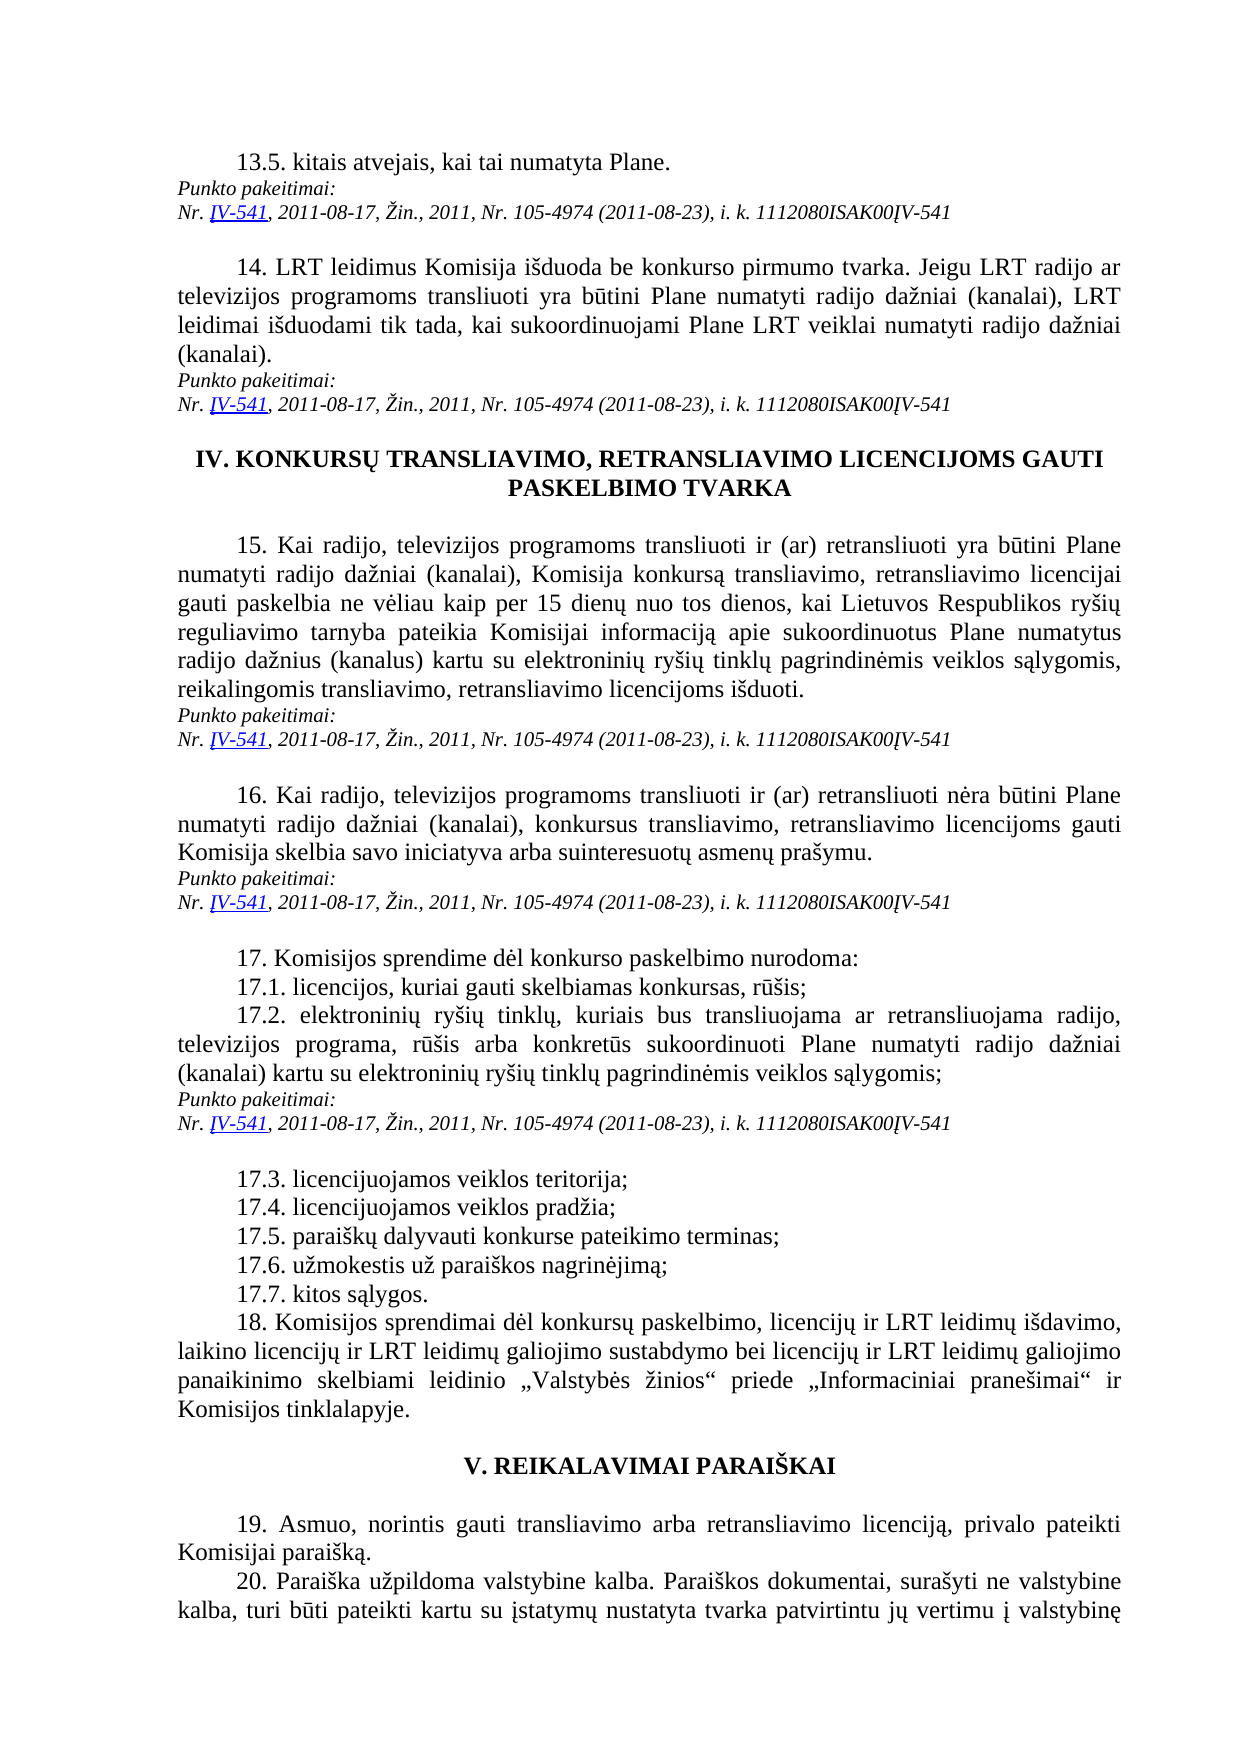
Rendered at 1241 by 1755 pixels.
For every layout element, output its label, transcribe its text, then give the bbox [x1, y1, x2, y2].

text 17. Komisijos sprendime dėl konkurso paskelbimo nurodoma: [177, 943, 1122, 972]
text Punkto pakeitimai: [177, 866, 1122, 890]
text 17.4. licencijuojamos veiklos pradžia; [177, 1192, 1122, 1221]
text Punkto pakeitimai: [177, 367, 1122, 392]
text IV. Konkursų transliavimo, retransliavimo licencijoms gauti paskelbimo tvarka [177, 444, 1122, 502]
text Nr. ĮV-541, 2011-08-17, Žin., 2011, Nr. 105-4974 (2011-08-23), i. k. 1112080ISAK00ĮV-541 [177, 1111, 1122, 1135]
text 15. Kai radijo, televizijos programoms transliuoti ir (ar) retransliuoti yra būtini Plane numatyti radijo dažniai (kanalai), Komisija konkursą transliavimo, retransliavimo licencijai gauti paskelbia ne vėliau kaip per 15 dienų nuo tos dienos, kai Lietuvos Respublikos ryšių reguliavimo tarnyba pateikia Komisijai informaciją apie sukoordinuotus Plane numatytus radijo dažnius (kanalus) kartu su elektroninių ryšių tinklų pagrindinėmis veiklos sąlygomis, reikalingomis transliavimo, retransliavimo licencijoms išduoti. [177, 531, 1122, 703]
text 17.6. užmokestis už paraiškos nagrinėjimą; [177, 1250, 1122, 1279]
text 20. Paraiška užpildoma valstybine kalba. Paraiškos dokumentai, surašyti ne valstybine kalba, turi būti pateikti kartu su įstatymų nustatyta tvarka patvirtintu jų vertimu į valstybinę [177, 1566, 1122, 1624]
text 13.5. kitais atvejais, kai tai numatyta Plane. [177, 147, 1122, 176]
text Nr. ĮV-541, 2011-08-17, Žin., 2011, Nr. 105-4974 (2011-08-23), i. k. 1112080ISAK00ĮV-541 [177, 890, 1122, 914]
text Punkto pakeitimai: [177, 703, 1122, 727]
text Punkto pakeitimai: [177, 176, 1122, 200]
text Punkto pakeitimai: [177, 1087, 1122, 1111]
text 18. Komisijos sprendimai dėl konkursų paskelbimo, licencijų ir LRT leidimų išdavimo, laikino licencijų ir LRT leidimų galiojimo sustabdymo bei licencijų ir LRT leidimų galiojimo panaikinimo skelbiami leidinio „Valstybės žinios“ priede „Informaciniai pranešimai“ ir Komisijos tinklalapyje. [177, 1307, 1122, 1422]
text 17.1. licencijos, kuriai gauti skelbiamas konkursas, rūšis; [177, 972, 1122, 1001]
text Nr. ĮV-541, 2011-08-17, Žin., 2011, Nr. 105-4974 (2011-08-23), i. k. 1112080ISAK00ĮV-541 [177, 200, 1122, 224]
text Nr. ĮV-541, 2011-08-17, Žin., 2011, Nr. 105-4974 (2011-08-23), i. k. 1112080ISAK00ĮV-541 [177, 727, 1122, 751]
text 17.7. kitos sąlygos. [177, 1279, 1122, 1307]
text 14. LRT leidimus Komisija išduoda be konkurso pirmumo tvarka. Jeigu LRT radijo ar televizijos programoms transliuoti yra būtini Plane numatyti radijo dažniai (kanalai), LRT leidimai išduodami tik tada, kai sukoordinuojami Plane LRT veiklai numatyti radijo dažniai (kanalai). [177, 252, 1122, 367]
text 17.5. paraiškų dalyvauti konkurse pateikimo terminas; [177, 1221, 1122, 1250]
text v. reikalavimai paraiškai [177, 1451, 1122, 1480]
text 17.2. elektroninių ryšių tinklų, kuriais bus transliuojama ar retransliuojama radijo, televizijos programa, rūšis arba konkretūs sukoordinuoti Plane numatyti radijo dažniai (kanalai) kartu su elektroninių ryšių tinklų pagrindinėmis veiklos sąlygomis; [177, 1001, 1122, 1087]
text Nr. ĮV-541, 2011-08-17, Žin., 2011, Nr. 105-4974 (2011-08-23), i. k. 1112080ISAK00ĮV-541 [177, 392, 1122, 416]
text 17.3. licencijuojamos veiklos teritorija; [177, 1164, 1122, 1192]
text 16. Kai radijo, televizijos programoms transliuoti ir (ar) retransliuoti nėra būtini Plane numatyti radijo dažniai (kanalai), konkursus transliavimo, retransliavimo licencijoms gauti Komisija skelbia savo iniciatyva arba suinteresuotų asmenų prašymu. [177, 780, 1122, 866]
text 19. Asmuo, norintis gauti transliavimo arba retransliavimo licenciją, privalo pateikti Komisijai paraišką. [177, 1509, 1122, 1566]
